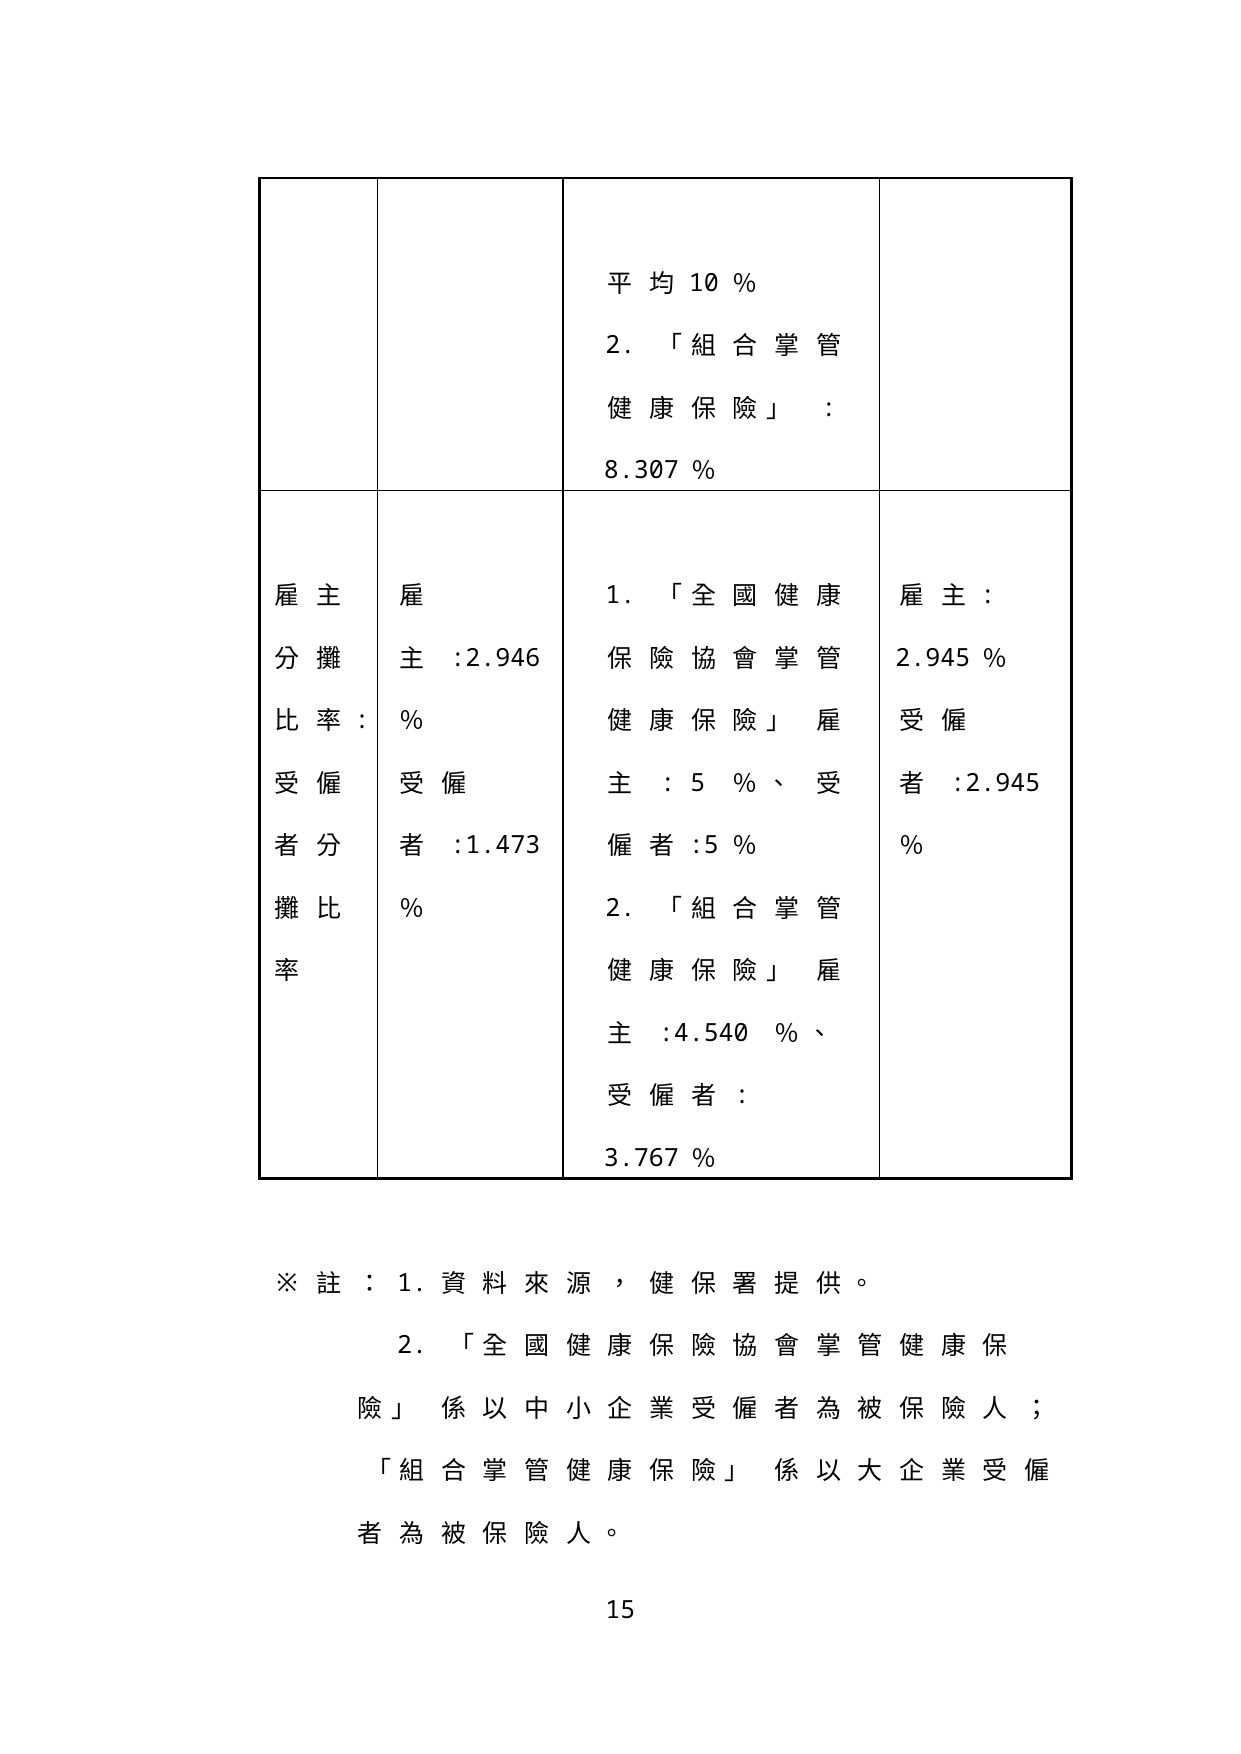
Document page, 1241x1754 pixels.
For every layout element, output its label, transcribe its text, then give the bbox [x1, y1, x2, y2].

table_cell [880, 179, 1070, 490]
table_cell 1.「全國健康保險協會掌管健康保險」雇主: 5％、受僱者:5％ 2.「組合掌管健康保險」雇主:4.540％、受僱者: 3.767％ [564, 491, 879, 1177]
table_cell 雇主: 2.945％ 受僱者:2.945％ [880, 491, 1070, 1177]
table_cell 雇主分攤比率:受僱者分攤比率 [261, 491, 377, 1177]
text 2.「全國健康保險協會掌管健康保險」係以中小企業受僱者為被保險人；「組合掌管健康保險」係以大企業受僱者為被保險人。 [241, 1302, 1058, 1552]
table_cell [378, 179, 562, 490]
table_cell 雇主:2.946％ 受僱者:1.473％ [378, 491, 562, 1177]
text ※註：1.資料來源，健保署提供。 [241, 1240, 1058, 1302]
table_cell [261, 179, 377, 490]
table_cell 平均10％ 2.「組合掌管健康保險」: 8.307％ [564, 179, 879, 490]
